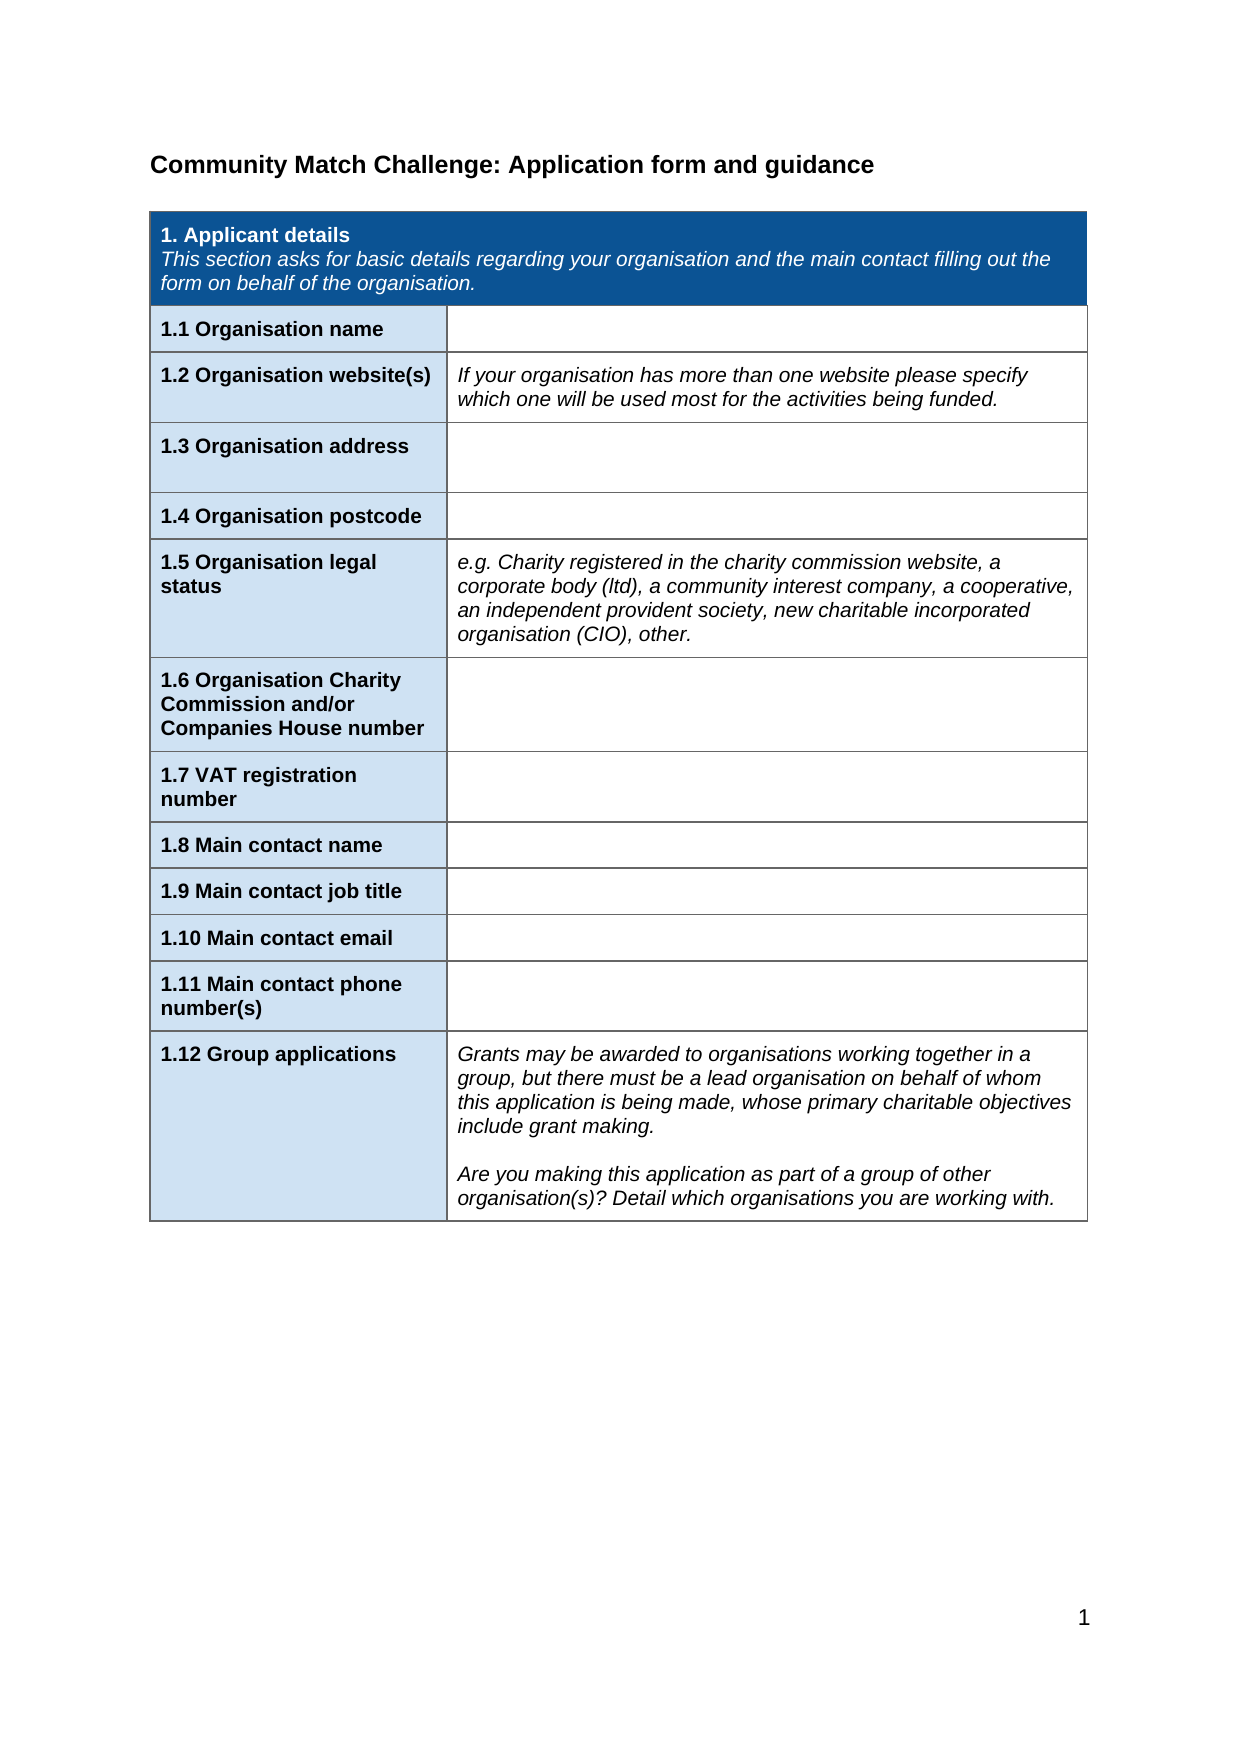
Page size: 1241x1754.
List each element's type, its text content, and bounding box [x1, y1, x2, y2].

table_cell 1.6 Organisation Charity Commission and/or Companies House number [151, 658, 446, 751]
table_cell 1.11 Main contact phone number(s) [151, 962, 446, 1030]
table_cell 1.4 Organisation postcode [151, 493, 446, 538]
table_header 1. Applicant details This section asks for basic details regarding your organisation and the main contact filling out the form on behalf of the organisation. [151, 212, 1087, 305]
table_cell [448, 915, 1087, 960]
table_cell 1.8 Main contact name [151, 823, 446, 867]
table_cell [448, 658, 1087, 751]
table_cell If your organisation has more than one website please specify which one will be used most for the activities being funded. [448, 353, 1087, 421]
table_cell [448, 306, 1087, 351]
table_cell [448, 752, 1087, 821]
table_cell [448, 493, 1087, 538]
table_cell 1.1 Organisation name [151, 306, 446, 351]
table_cell 1.10 Main contact email [151, 915, 446, 960]
table_cell e.g. Charity registered in the charity commission website, a corporate body (ltd), a community interest company, a cooperative, an independent provident society, new charitable incorporated organisation (CIO), other. [448, 540, 1087, 656]
table_cell [448, 823, 1087, 867]
table_cell 1.12 Group applications [151, 1032, 446, 1220]
table_cell 1.9 Main contact job title [151, 869, 446, 914]
table_cell 1.3 Organisation address [151, 423, 446, 492]
table_cell 1.7 VAT registration number [151, 752, 446, 821]
table_cell [448, 423, 1087, 492]
table_cell [448, 962, 1087, 1030]
table_cell 1.2 Organisation website(s) [151, 353, 446, 421]
text Community Match Challenge: Application form and guidance [150, 150, 1090, 179]
table_cell [448, 869, 1087, 914]
table_cell Grants may be awarded to organisations working together in a group, but there must be a lead organisation on behalf of whom this application is being made, whose primary charitable objectives include grant making. Are you making this application as part of a group of other organisation(s)? Detail which organisations you are working with. [448, 1032, 1087, 1220]
table_cell 1.5 Organisation legal status [151, 540, 446, 656]
